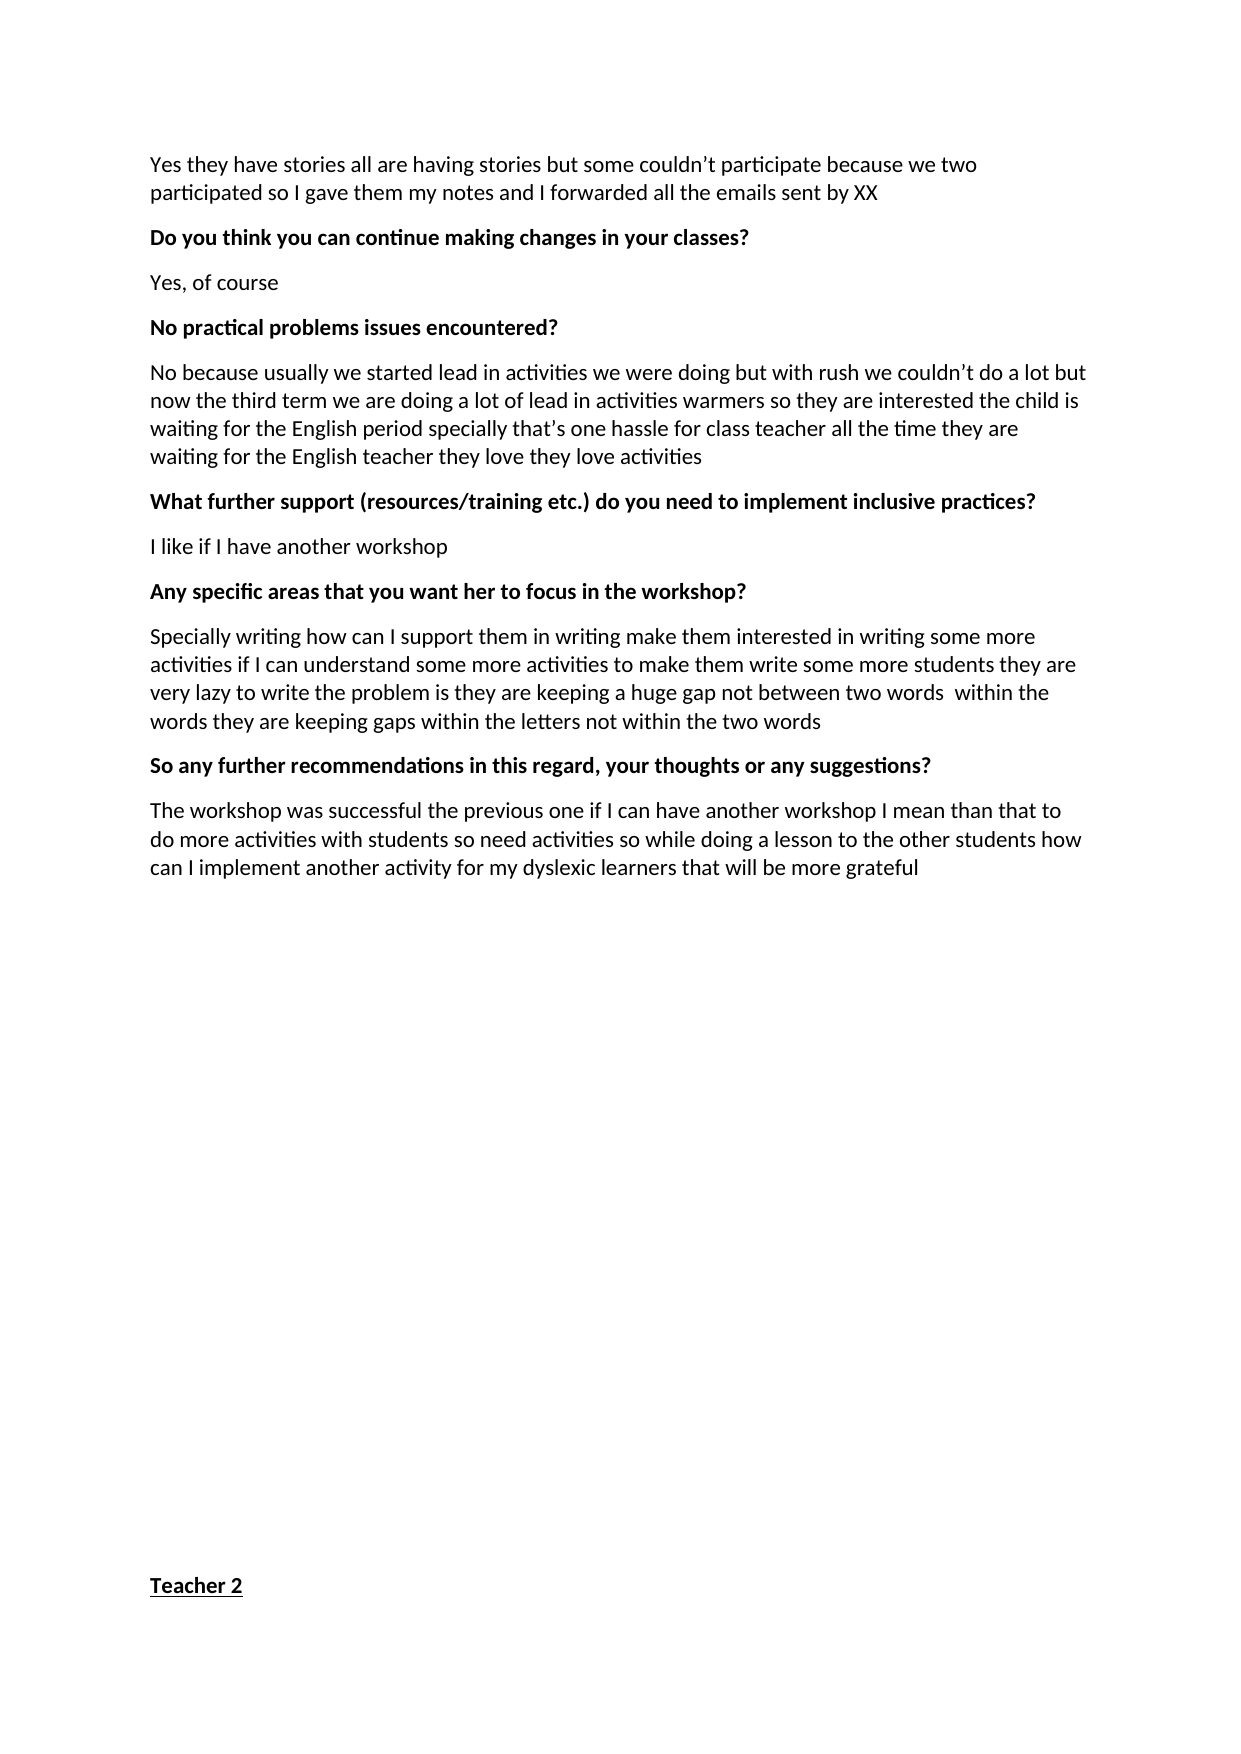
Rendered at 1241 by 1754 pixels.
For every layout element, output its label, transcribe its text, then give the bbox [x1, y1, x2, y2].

text Do you think you can continue making changes in your classes? [150, 223, 1090, 251]
text Teacher 2 [150, 1571, 1090, 1599]
text Yes, of course [150, 268, 1090, 296]
text Specially writing how can I support them in writing make them interested in writing some more activities if I can understand some more activities to make them write some more students they are very lazy to write the problem is they are keeping a huge gap not between two words within the words they are keeping gaps within the letters not within the two words [150, 622, 1090, 735]
text No practical problems issues encountered? [150, 313, 1090, 341]
text I like if I have another workshop [150, 532, 1090, 560]
text Yes they have stories all are having stories but some couldn’t participate because we two participated so I gave them my notes and I forwarded all the emails sent by XX [150, 150, 1090, 206]
text What further support (resources/training etc.) do you need to implement inclusive practices? [150, 487, 1090, 515]
text Any specific areas that you want her to focus in the workshop? [150, 577, 1090, 605]
text The workshop was successful the previous one if I can have another workshop I mean than that to do more activities with students so need activities so while doing a lesson to the other students how can I implement another activity for my dyslexic learners that will be more grateful [150, 797, 1090, 881]
text So any further recommendations in this regard, your thoughts or any suggestions? [150, 752, 1090, 780]
text No because usually we started lead in activities we were doing but with rush we couldn’t do a lot but now the third term we are doing a lot of lead in activities warmers so they are interested the child is waiting for the English period specially that’s one hassle for class teacher all the time they are waiting for the English teacher they love they love activities [150, 358, 1090, 471]
